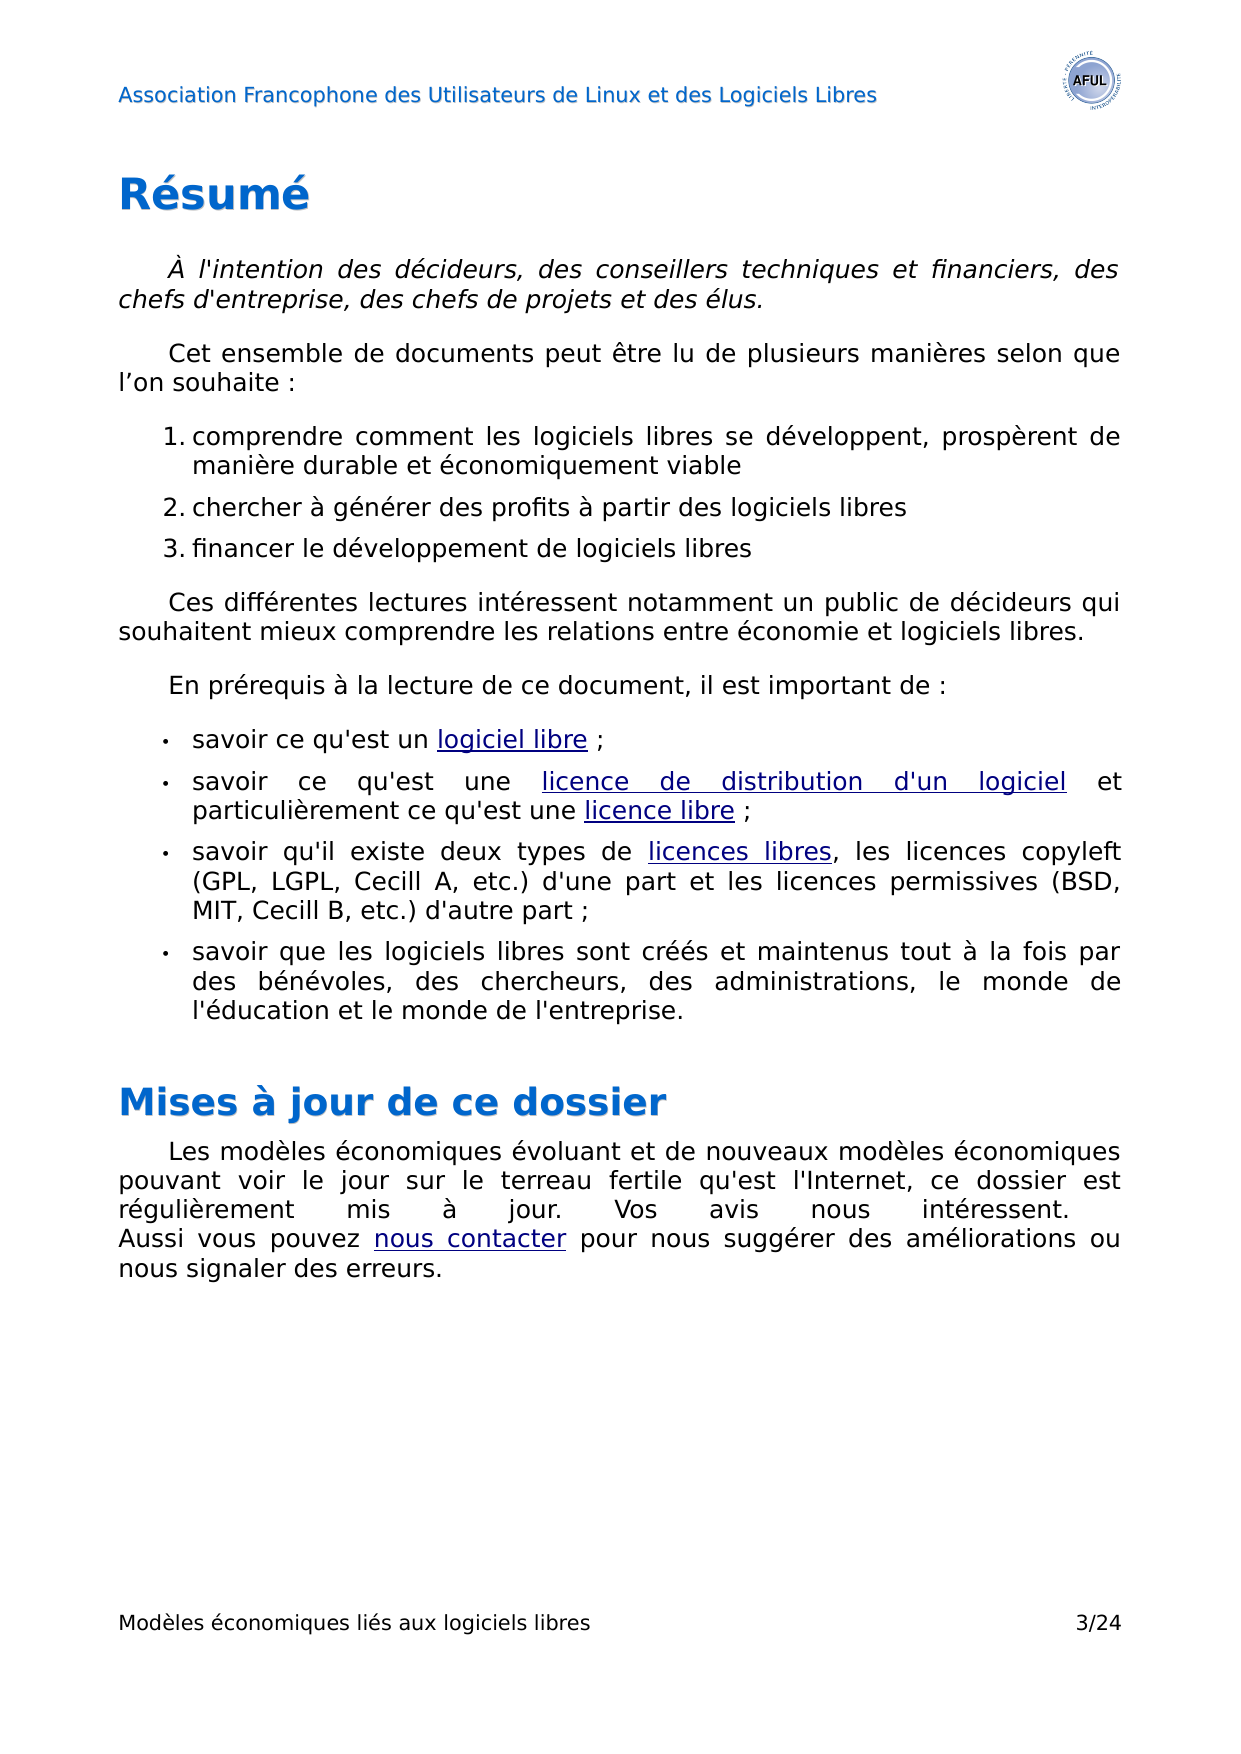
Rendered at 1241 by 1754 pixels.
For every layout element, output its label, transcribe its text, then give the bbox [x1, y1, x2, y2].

text Ces différentes lectures intéressent notamment un public de décideurs qui souhaitent mieux comprendre les relations entre économie et logiciels libres. [118, 588, 1122, 647]
list comprendre comment les logiciels libres se développent, prospèrent de manière durable et économiquement viable [162, 422, 1122, 480]
list savoir que les logiciels libres sont créés et maintenus tout à la fois par des bénévoles, des chercheurs, des administrations, le monde de l'éducation et le monde de l'entreprise. [162, 937, 1122, 1025]
list savoir qu'il existe deux types de licences libres, les licences copyleft (GPL, LGPL, Cecill A, etc.) d'une part et les licences permissives (BSD, MIT, Cecill B, etc.) d'autre part ; [162, 838, 1122, 925]
list savoir ce qu'est un logiciel libre ; [162, 725, 1122, 754]
list financer le développement de logiciels libres [162, 534, 1122, 563]
text Les modèles économiques évoluant et de nouveaux modèles économiques pouvant voir le jour sur le terreau fertile qu'est l'Internet, ce dossier est régulièrement mis à jour. Vos avis nous intéressent. Aussi vous pouvez nous contacter pour nous suggérer des améliorations ou nous signaler des erreurs. [118, 1137, 1122, 1283]
list savoir ce qu'est une licence de distribution d'un logiciel et particulièrement ce qu'est une licence libre ; [162, 767, 1122, 825]
text À l'intention des décideurs, des conseillers techniques et financiers, des chefs d'entreprise, des chefs de projets et des élus. [118, 256, 1122, 314]
subtitle Mises à jour de ce dossier [118, 1081, 1122, 1125]
picture [1061, 50, 1121, 110]
text Cet ensemble de documents peut être lu de plusieurs manières selon que l’on souhaite : [118, 339, 1122, 397]
list chercher à générer des profits à partir des logiciels libres [162, 493, 1122, 522]
text Résumé [118, 169, 1122, 220]
text En prérequis à la lecture de ce document, il est important de : [118, 671, 1122, 701]
